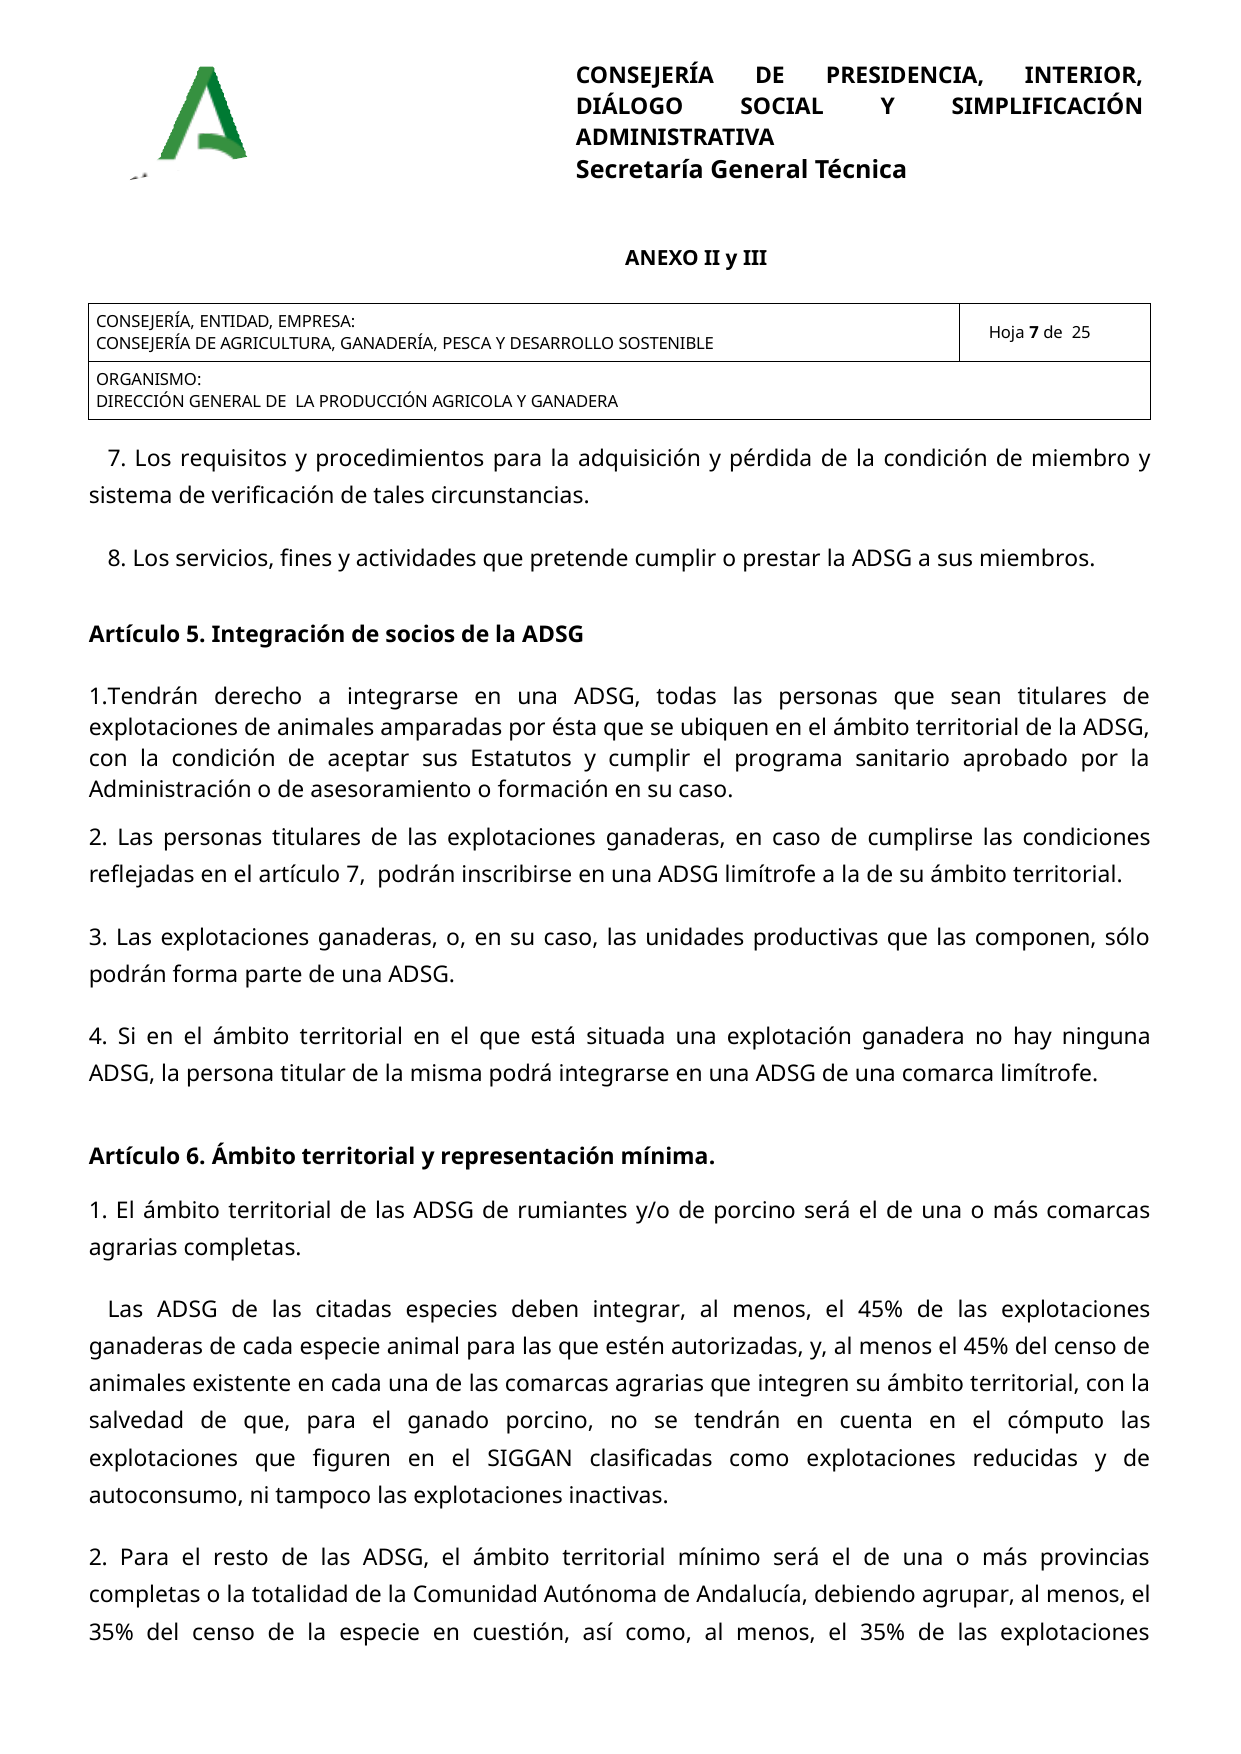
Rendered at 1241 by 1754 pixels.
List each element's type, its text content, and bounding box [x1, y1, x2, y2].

text 2. Para el resto de las ADSG, el ámbito territorial mínimo será el de una o más provincias completas o la totalidad de la Comunidad Autónoma de Andalucía, debiendo agrupar, al menos, el 35% del censo de la especie en cuestión, así como, al menos, el 35% de las explotaciones [88, 1541, 1152, 1646]
list 2. Las personas titulares de las explotaciones ganaderas, en caso de cumplirse las condiciones reflejadas en el artículo 7, podrán inscribirse en una ADSG limítrofe a la de su ámbito territorial. [88, 821, 1152, 889]
list 3. Las explotaciones ganaderas, o, en su caso, las unidades productivas que las componen, sólo podrán forma parte de una ADSG. [88, 920, 1152, 989]
text Artículo 5. Integración de socios de la ADSG [88, 618, 1152, 649]
list 1.Tendrán derecho a integrarse en una ADSG, todas las personas que sean titulares de explotaciones de animales amparadas por ésta que se ubiquen en el ámbito territorial de la ADSG, con la condición de aceptar sus Estatutos y cumplir el programa sanitario aprobado por la Administración o de asesoramiento o formación en su caso. [88, 680, 1152, 804]
text 8. Los servicios, fines y actividades que pretende cumplir o prestar la ADSG a sus miembros. [88, 542, 1152, 573]
text Las ADSG de las citadas especies deben integrar, al menos, el 45% de las explotaciones ganaderas de cada especie animal para las que estén autorizadas, y, al menos el 45% del censo de animales existente en cada una de las comarcas agrarias que integren su ámbito territorial, con la salvedad de que, para el ganado porcino, no se tendrán en cuenta en el cómputo las explotaciones que figuren en el SIGGAN clasificadas como explotaciones reducidas y de autoconsumo, ni tampoco las explotaciones inactivas. [88, 1293, 1152, 1510]
text 7. Los requisitos y procedimientos para la adquisición y pérdida de la condición de miembro y sistema de verificación de tales circunstancias. [88, 442, 1152, 510]
text 1. El ámbito territorial de las ADSG de rumiantes y/o de porcino será el de una o más comarcas agrarias completas. [88, 1193, 1152, 1262]
text Artículo 6. Ámbito territorial y representación mínima. [88, 1140, 1152, 1171]
list 4. Si en el ámbito territorial en el que está situada una explotación ganadera no hay ninguna ADSG, la persona titular de la misma podrá integrarse en una ADSG de una comarca limítrofe. [88, 1020, 1152, 1088]
